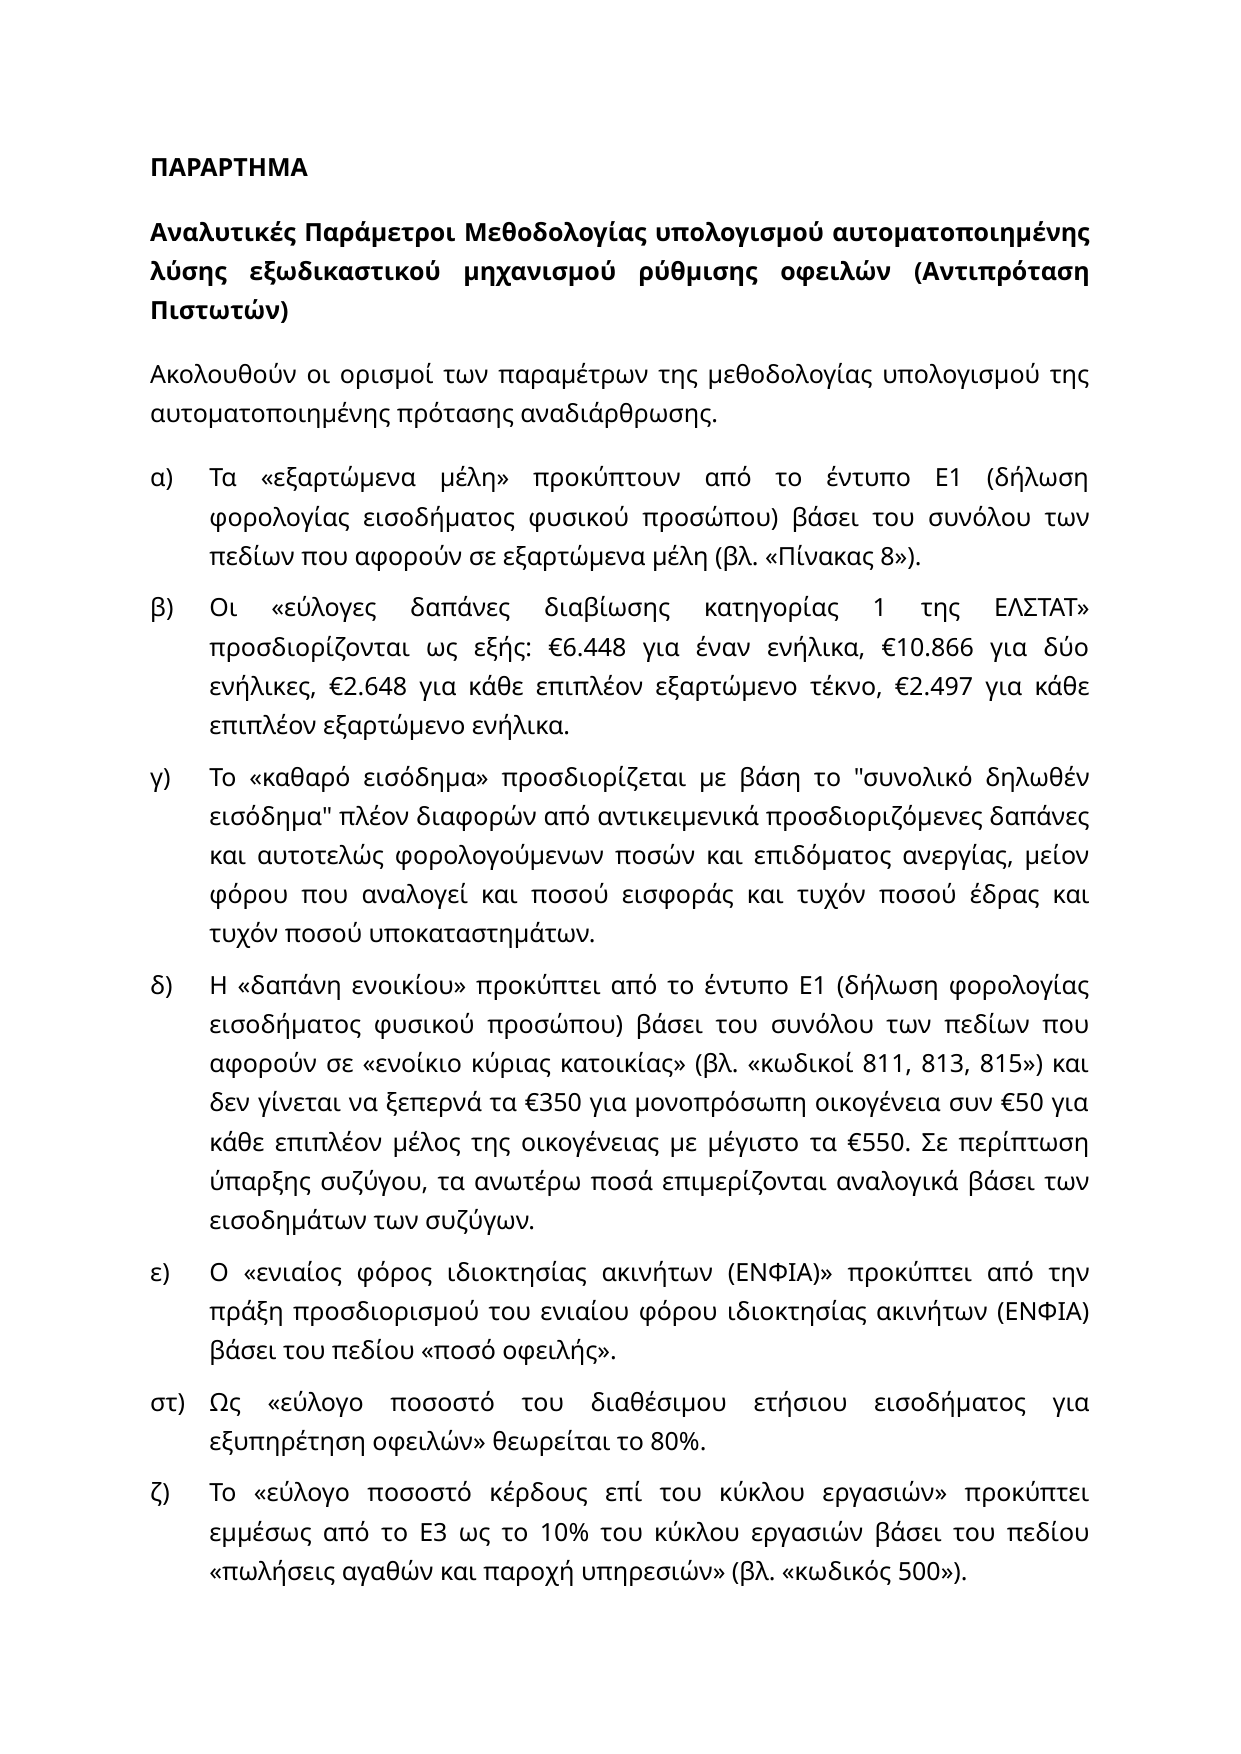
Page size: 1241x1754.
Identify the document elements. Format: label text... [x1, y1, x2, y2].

text Ακολουθούν οι ορισμοί των παραμέτρων της μεθοδολογίας υπολογισμού της αυτοματοποιημένης πρότασης αναδιάρθρωσης. [150, 357, 1090, 430]
list α) Τα «εξαρτώμενα μέλη» προκύπτουν από το έντυπο Ε1 (δήλωση φορολογίας εισοδήματος φυσικού προσώπου) βάσει του συνόλου των πεδίων που αφορούν σε εξαρτώμενα μέλη (βλ. «Πίνακας 8»). [150, 460, 1090, 572]
text ΠΑΡΑΡΤΗΜΑ [150, 150, 1090, 184]
list β) Οι «εύλογες δαπάνες διαβίωσης κατηγορίας 1 της ΕΛΣΤΑΤ» προσδιορίζονται ως εξής: €6.448 για έναν ενήλικα, €10.866 για δύο ενήλικες, €2.648 για κάθε επιπλέον εξαρτώμενο τέκνο, €2.497 για κάθε επιπλέον εξαρτώμενο ενήλικα. [150, 590, 1090, 742]
list γ) Το «καθαρό εισόδημα» προσδιορίζεται με βάση το "συνολικό δηλωθέν εισόδημα" πλέον διαφορών από αντικειμενικά προσδιοριζόμενες δαπάνες και αυτοτελώς φορολογούμενων ποσών και επιδόματος ανεργίας, μείον φόρου που αναλογεί και ποσού εισφοράς και τυχόν ποσού έδρας και τυχόν ποσού υποκαταστημάτων. [150, 759, 1090, 950]
list στ) Ως «εύλογο ποσοστό του διαθέσιμου ετήσιου εισοδήματος για εξυπηρέτηση οφειλών» θεωρείται το 80%. [150, 1384, 1090, 1457]
list δ) Η «δαπάνη ενοικίου» προκύπτει από το έντυπο Ε1 (δήλωση φορολογίας εισοδήματος φυσικού προσώπου) βάσει του συνόλου των πεδίων που αφορούν σε «ενοίκιο κύριας κατοικίας» (βλ. «κωδικοί 811, 813, 815») και δεν γίνεται να ξεπερνά τα €350 για μονοπρόσωπη οικογένεια συν €50 για κάθε επιπλέον μέλος της οικογένειας με μέγιστο τα €550. Σε περίπτωση ύπαρξης συζύγου, τα ανωτέρω ποσά επιμερίζονται αναλογικά βάσει των εισοδημάτων των συζύγων. [150, 967, 1090, 1237]
list ζ) Το «εύλογο ποσοστό κέρδους επί του κύκλου εργασιών» προκύπτει εμμέσως από το Ε3 ως το 10% του κύκλου εργασιών βάσει του πεδίου «πωλήσεις αγαθών και παροχή υπηρεσιών» (βλ. «κωδικός 500»). [150, 1475, 1090, 1587]
text Αναλυτικές Παράμετροι Μεθοδολογίας υπολογισμού αυτοματοποιημένης λύσης εξωδικαστικού μηχανισμού ρύθμισης οφειλών (Αντιπρόταση Πιστωτών) [150, 214, 1090, 327]
list ε) Ο «ενιαίος φόρος ιδιοκτησίας ακινήτων (ΕΝΦΙΑ)» προκύπτει από την πράξη προσδιορισμού του ενιαίου φόρου ιδιοκτησίας ακινήτων (ΕΝΦΙΑ) βάσει του πεδίου «ποσό οφειλής». [150, 1254, 1090, 1367]
